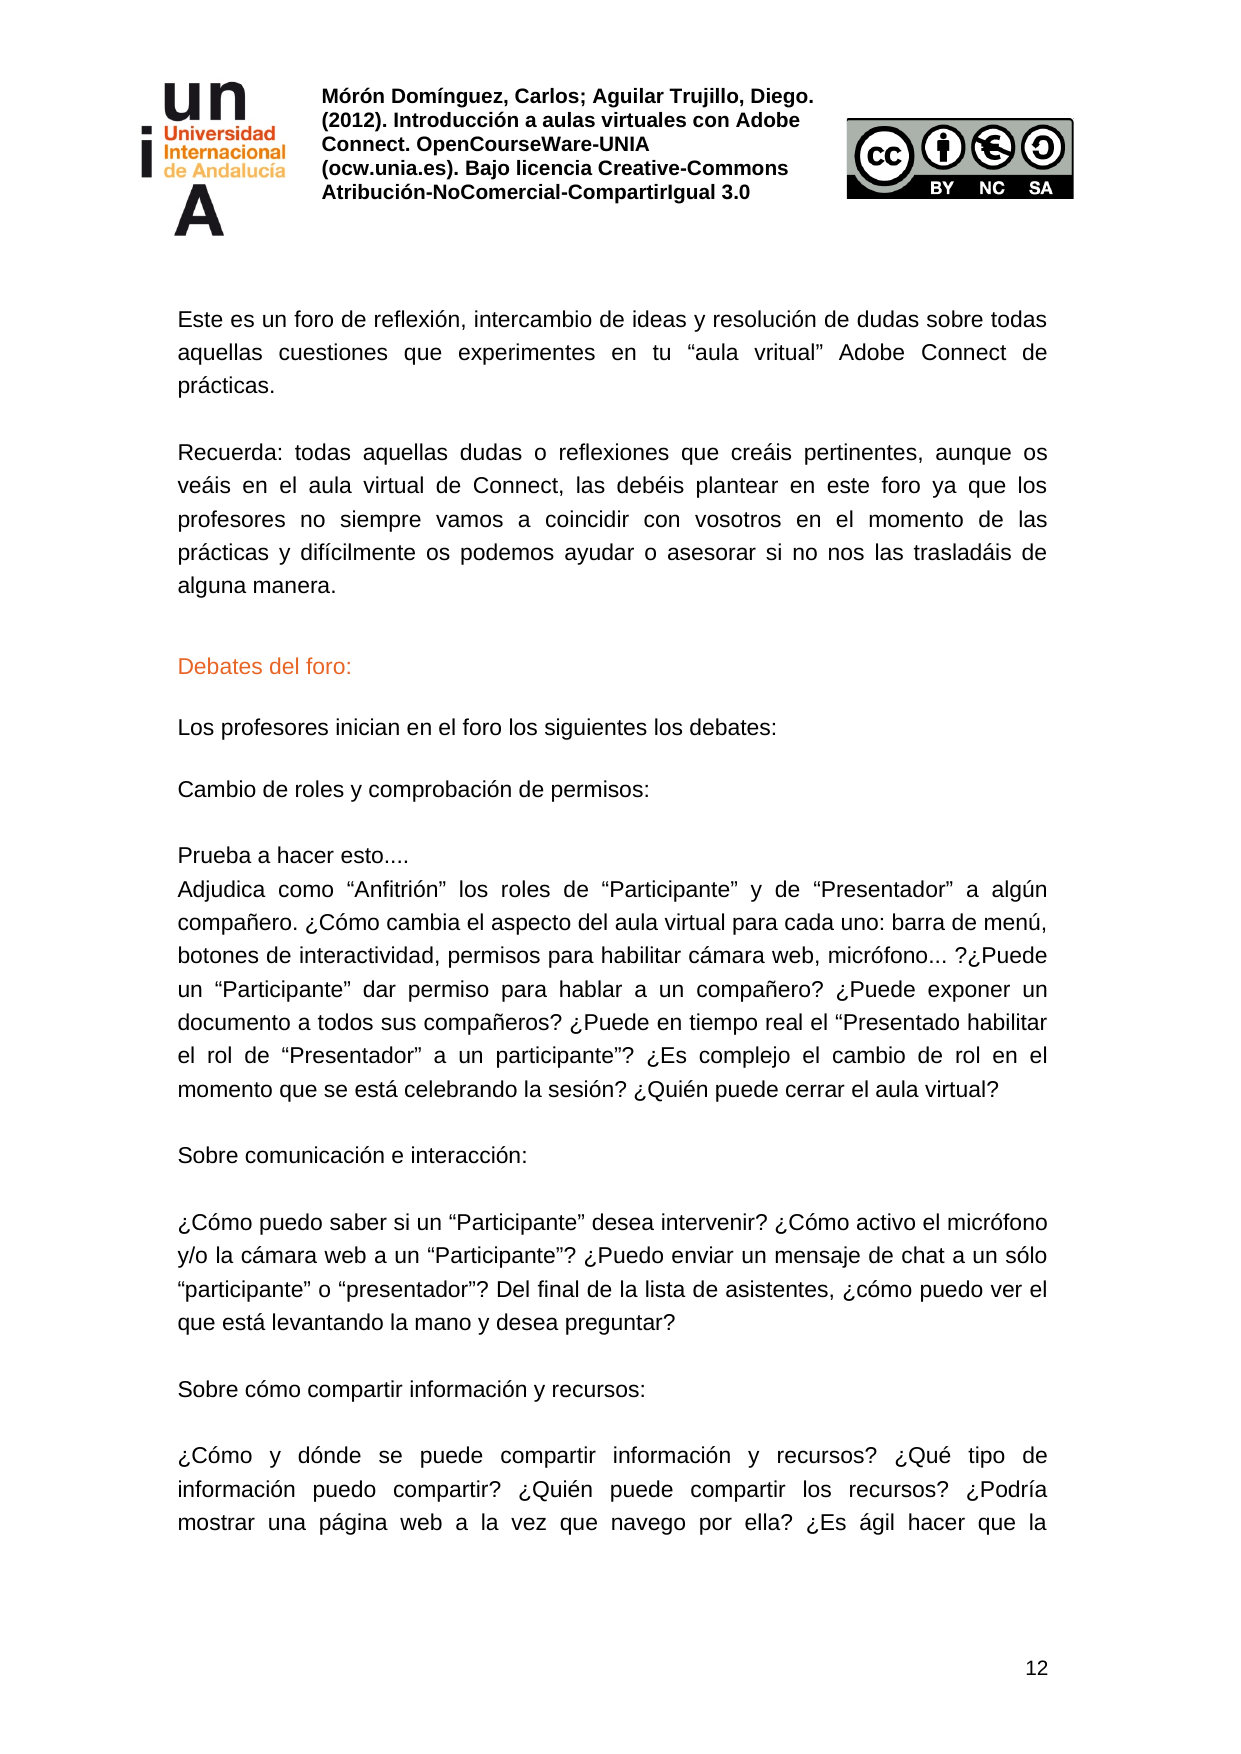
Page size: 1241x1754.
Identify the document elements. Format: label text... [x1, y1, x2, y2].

text Cambio de roles y comprobación de permisos: [177, 770, 1048, 804]
text Los profesores inician en el foro los siguientes los debates: [177, 708, 1048, 742]
text Prueba a hacer esto.... [177, 837, 1048, 870]
text Adjudica como “Anfitrión” los roles de “Participante” y de “Presentador” a algún compañero. ¿Cómo cambia el aspecto del aula virtual para cada uno: barra de menú, botones de interactividad, permisos para habilitar cámara web, micrófono... ?¿Puede un “Participante” dar permiso para hablar a un compañero? ¿Puede exponer un documento a todos sus compañeros? ¿Puede en tiempo real el “Presentado habilitar el rol de “Presentador” a un participante”? ¿Es complejo el cambio de rol en el momento que se está celebrando la sesión? ¿Quién puede cerrar el aula virtual? [177, 870, 1048, 1104]
text Recuerda: todas aquellas dudas o reflexiones que creáis pertinentes, aunque os veáis en el aula virtual de Connect, las debéis plantear en este foro ya que los profesores no siempre vamos a coincidir con vosotros en el momento de las prácticas y difícilmente os podemos ayudar o asesorar si no nos las trasladáis de alguna manera. [177, 434, 1048, 600]
text Sobre comunicación e interacción: [177, 1137, 1048, 1170]
text ¿Cómo puedo saber si un “Participante” desea intervenir? ¿Cómo activo el micrófono y/o la cámara web a un “Participante”? ¿Puedo enviar un mensaje de chat a un sólo “participante” o “presentador”? Del final de la lista de asistentes, ¿cómo puedo ver el que está levantando la mano y desea preguntar? [177, 1204, 1048, 1337]
text Este es un foro de reflexión, intercambio de ideas y resolución de dudas sobre todas aquellas cuestiones que experimentes en tu “aula vritual” Adobe Connect de prácticas. [177, 300, 1048, 400]
text ¿Cómo y dónde se puede compartir información y recursos? ¿Qué tipo de información puedo compartir? ¿Quién puede compartir los recursos? ¿Podría mostrar una página web a la vez que navego por ella? ¿Es ágil hacer que la [177, 1437, 1048, 1537]
text Sobre cómo compartir información y recursos: [177, 1370, 1048, 1404]
picture [138, 78, 290, 239]
text Debates del foro: [177, 653, 1048, 679]
